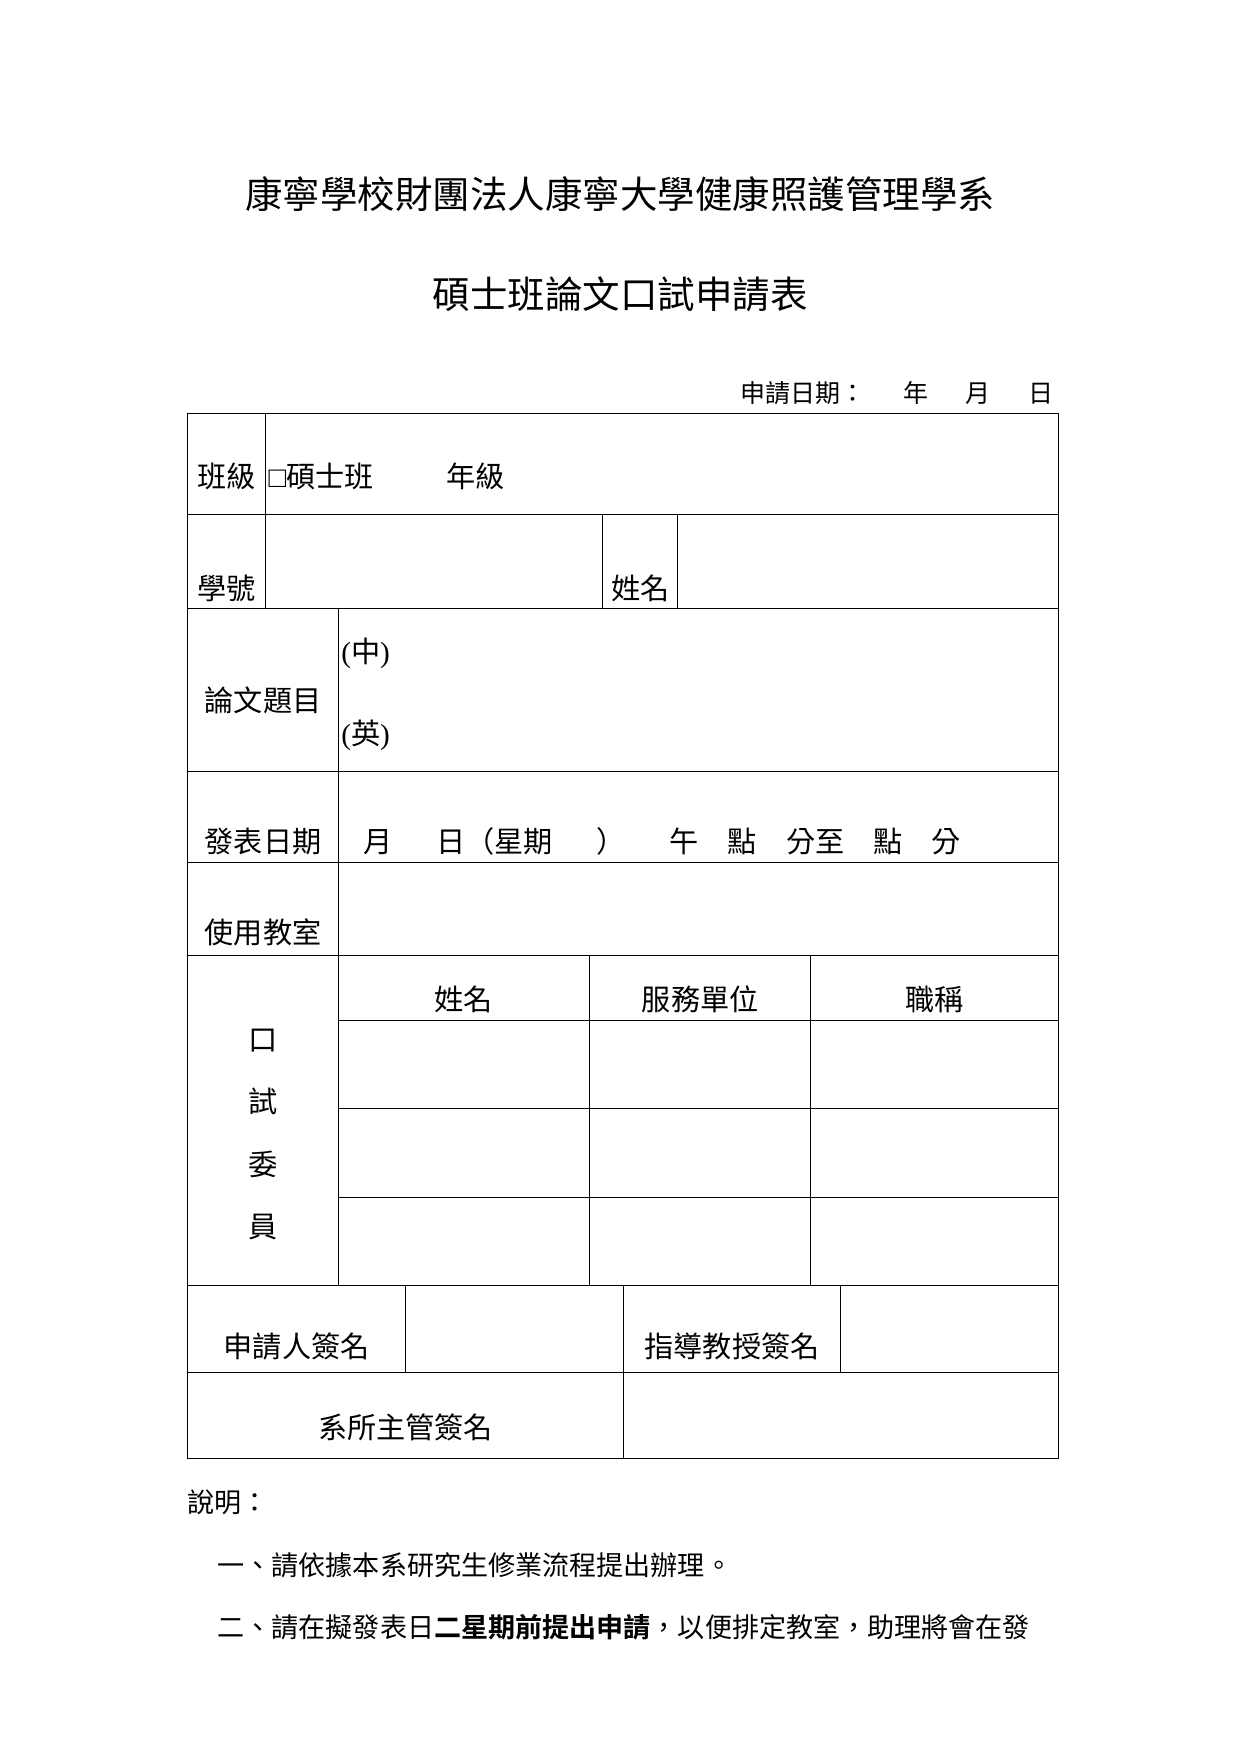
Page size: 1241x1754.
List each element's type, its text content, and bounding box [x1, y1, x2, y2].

table_cell [841, 1286, 1058, 1372]
text 康寧學校財團法人康寧大學健康照護管理學系 [187, 150, 1053, 213]
table_cell [811, 1198, 1058, 1285]
text 說明： [187, 1459, 1053, 1522]
table_cell 姓名 [339, 956, 589, 1020]
table_header □碩士班 年級 [266, 414, 1058, 514]
table_cell [406, 1286, 623, 1372]
text 一、請依據本系研究生修業流程提出辦理。 [217, 1522, 1053, 1584]
table_cell [339, 863, 1058, 955]
table_cell 姓名 [603, 515, 677, 607]
table_cell [266, 515, 602, 607]
table_cell 論文題目 [188, 609, 338, 771]
table_cell [339, 1021, 589, 1108]
text 二、請在擬發表日二星期前提出申請，以便排定教室，助理將會在發 [217, 1584, 1053, 1647]
table_cell 申請人簽名 [188, 1286, 405, 1372]
text 碩士班論文口試申請表 [187, 250, 1053, 313]
table_cell (中) (英) [339, 609, 1058, 771]
table_cell 發表日期 [188, 772, 338, 862]
table_cell 系所主管簽名 [188, 1373, 623, 1458]
table_cell [811, 1109, 1058, 1197]
text 申請日期： 年 月 日 [187, 350, 1053, 413]
table_cell [811, 1021, 1058, 1108]
table_cell [590, 1109, 810, 1197]
table_cell 職稱 [811, 956, 1058, 1020]
table_cell 月 日（星期 ） 午 點 分至 點 分 [339, 772, 1058, 862]
table_cell [678, 515, 1058, 607]
table_cell 服務單位 [590, 956, 810, 1020]
table_cell 學號 [188, 515, 265, 607]
table_cell 指導教授簽名 [624, 1286, 840, 1372]
table_cell 口 試 委 員 [188, 956, 338, 1285]
table_cell [339, 1109, 589, 1197]
table_cell [339, 1198, 589, 1285]
table_cell 使用教室 [188, 863, 338, 955]
table_header 班級 [188, 414, 265, 514]
table_cell [624, 1373, 1058, 1458]
table_cell [590, 1021, 810, 1108]
table_cell [590, 1198, 810, 1285]
